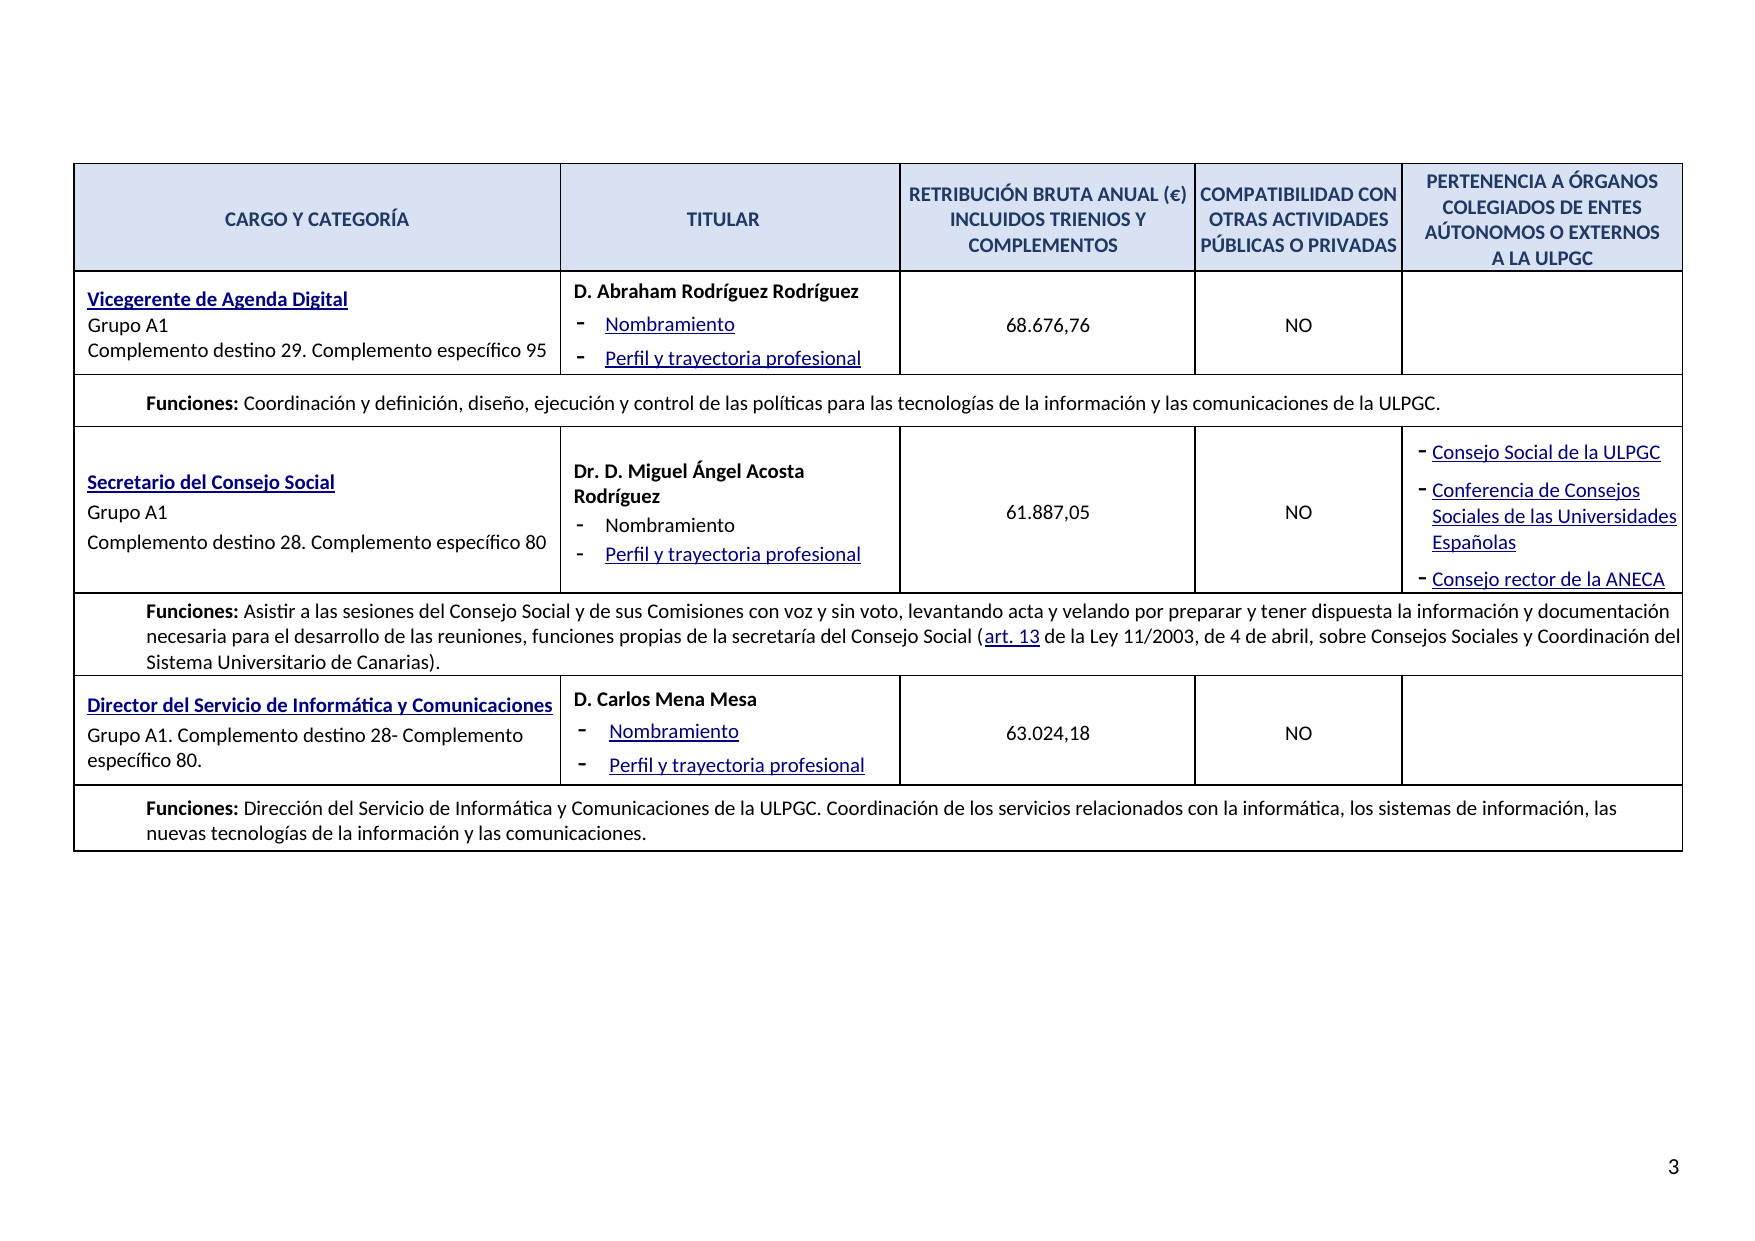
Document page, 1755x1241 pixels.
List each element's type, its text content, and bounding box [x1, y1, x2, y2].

table_header PERTENENCIA A ÓRGANOS COLEGIADOS DE ENTES AÚTONOMOS O EXTERNOS A LA ULPGC [1403, 164, 1682, 270]
table_cell Funciones: Coordinación y definición, diseño, ejecución y control de las políticas para las tecnologías de la información y las comunicaciones de la ULPGC. [75, 375, 1682, 426]
table_cell [1403, 272, 1682, 373]
table_cell NO [1196, 427, 1401, 592]
table_cell NO [1196, 272, 1401, 373]
table_cell Funciones: Asistir a las sesiones del Consejo Social y de sus Comisiones con voz y sin voto, levantando acta y velando por preparar y tener dispuesta la información y documentación necesaria para el desarrollo de las reuniones, funciones propias de la secretaría del Consejo Social (art. 13 de la Ley 11/2003, de 4 de abril, sobre Consejos Sociales y Coordinación del Sistema Universitario de Canarias). [75, 594, 1682, 674]
table_cell [1403, 676, 1682, 784]
table_cell Vicegerente de Agenda Digital Grupo A1 Complemento destino 29. Complemento específico 95 [75, 272, 560, 373]
table_cell 68.676,76 [901, 272, 1194, 373]
table_cell Funciones: Dirección del Servicio de Informática y Comunicaciones de la ULPGC. Coordinación de los servicios relacionados con la informática, los sistemas de información, las nuevas tecnologías de la información y las comunicaciones. [75, 786, 1682, 850]
table_cell 63.024,18 [901, 676, 1194, 784]
table_header CARGO Y CATEGORÍA [75, 164, 560, 270]
table_cell Director del Servicio de Informática y Comunicaciones Grupo A1. Complemento destino 28- Complemento específico 80. [75, 676, 560, 784]
table_header COMPATIBILIDAD CON OTRAS ACTIVIDADES PÚBLICAS O PRIVADAS [1196, 164, 1401, 270]
table_cell Dr. D. Miguel Ángel Acosta Rodríguez Nombramiento Perfil y trayectoria profesional [561, 427, 899, 592]
table_cell D. Abraham Rodríguez Rodríguez Nombramiento Perfil y trayectoria profesional [561, 272, 899, 373]
table_header TITULAR [561, 164, 899, 270]
table_cell 61.887,05 [901, 427, 1194, 592]
table_header RETRIBUCIÓN BRUTA ANUAL (€) INCLUIDOS TRIENIOS Y COMPLEMENTOS [901, 164, 1194, 270]
table_cell Consejo Social de la ULPGC Conferencia de Consejos Sociales de las Universidades Españolas Consejo rector de la ANECA [1403, 427, 1682, 592]
table_cell NO [1196, 676, 1401, 784]
table_cell D. Carlos Mena Mesa Nombramiento Perfil y trayectoria profesional [561, 676, 899, 784]
table_cell Secretario del Consejo Social Grupo A1 Complemento destino 28. Complemento específico 80 [75, 427, 560, 592]
